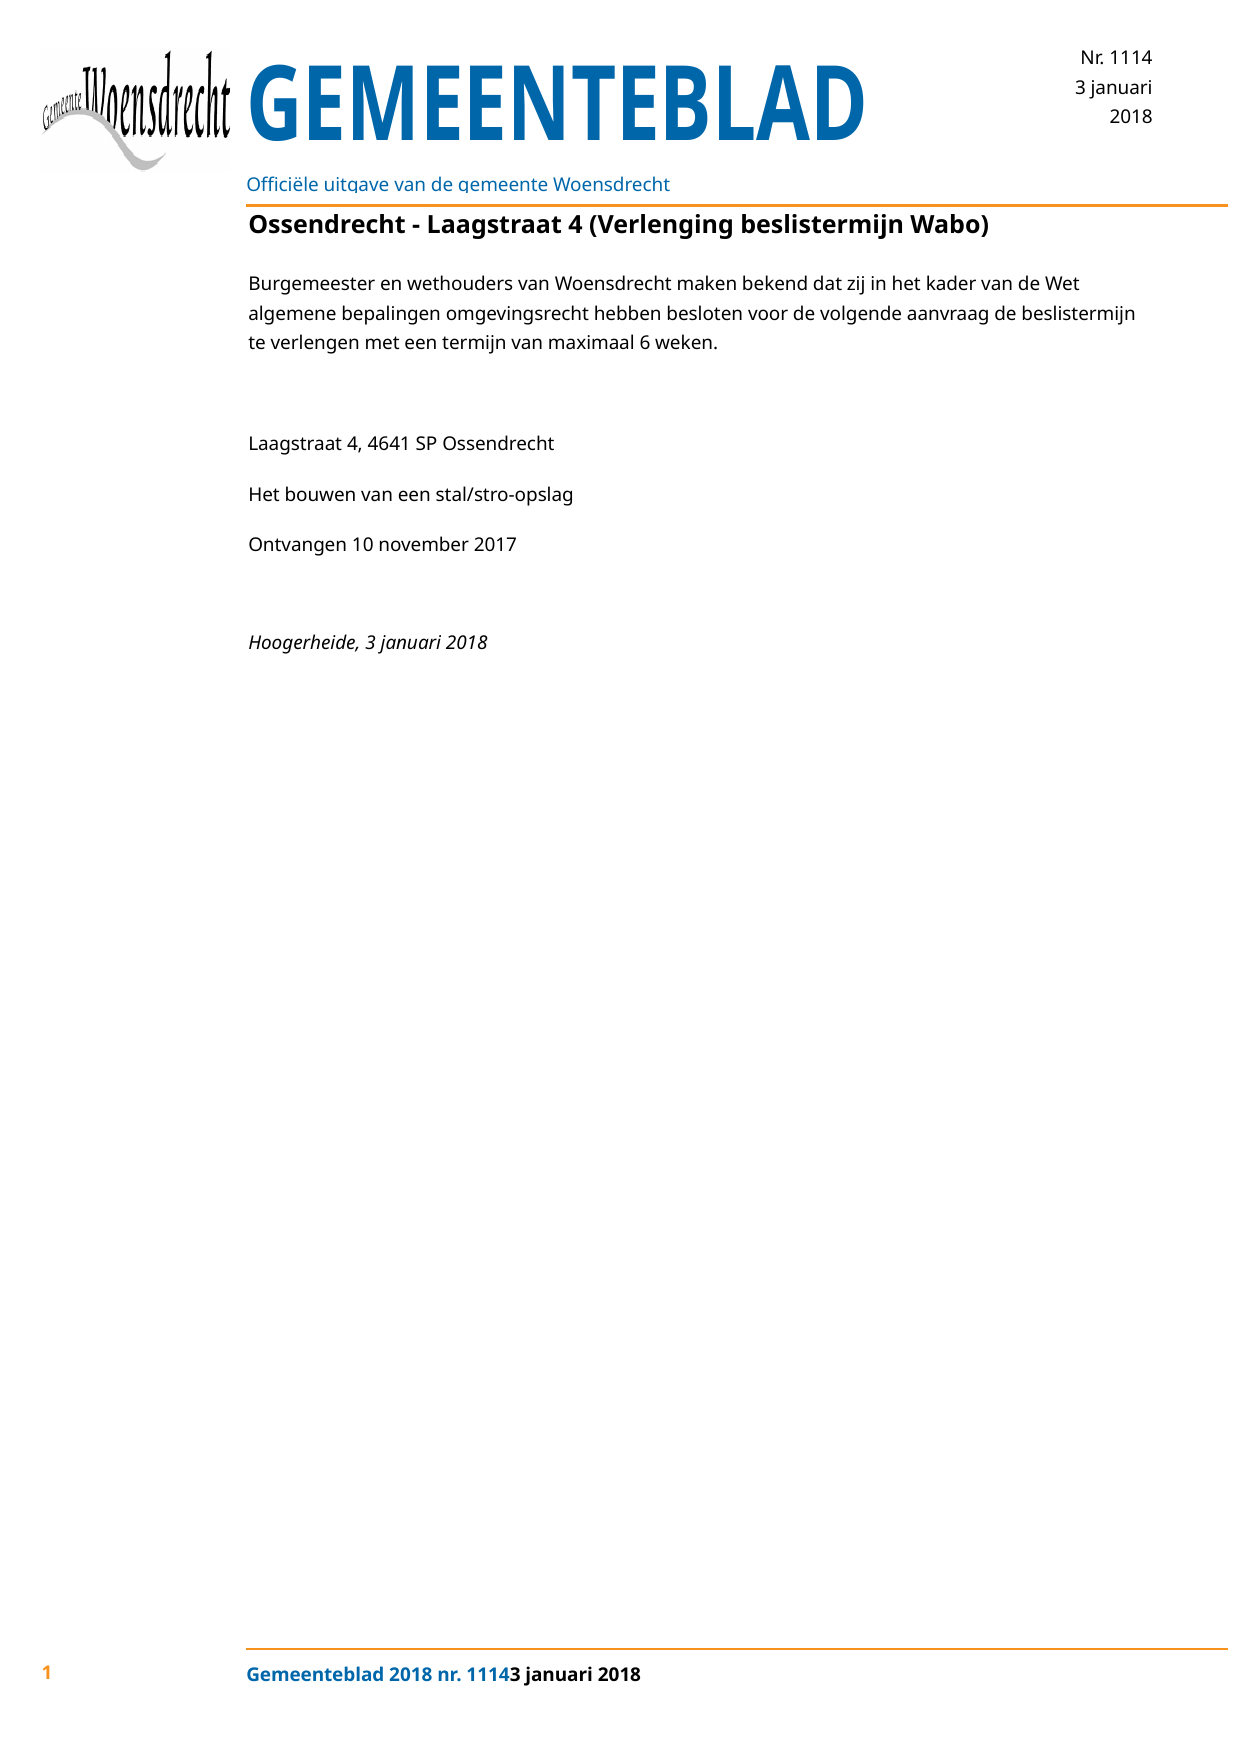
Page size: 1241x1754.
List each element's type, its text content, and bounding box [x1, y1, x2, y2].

text Ossendrecht - Laagstraat 4 (Verlenging beslistermijn Wabo) [248, 207, 1152, 241]
picture [41, 47, 231, 172]
text Het bouwen van een stal/stro-opslag [248, 481, 1152, 506]
text Ontvangen 10 november 2017 [248, 531, 1152, 557]
text Hoogerheide, 3 januari 2018 [248, 629, 1152, 655]
text Laagstraat 4, 4641 SP Ossendrecht [248, 430, 1152, 456]
text Burgemeester en wethouders van Woensdrecht maken bekend dat zij in het kader van de Wet algemene bepalingen omgevingsrecht hebben besloten voor de volgende aanvraag de beslistermijn te verlengen met een termijn van maximaal 6 weken. [248, 270, 1152, 355]
